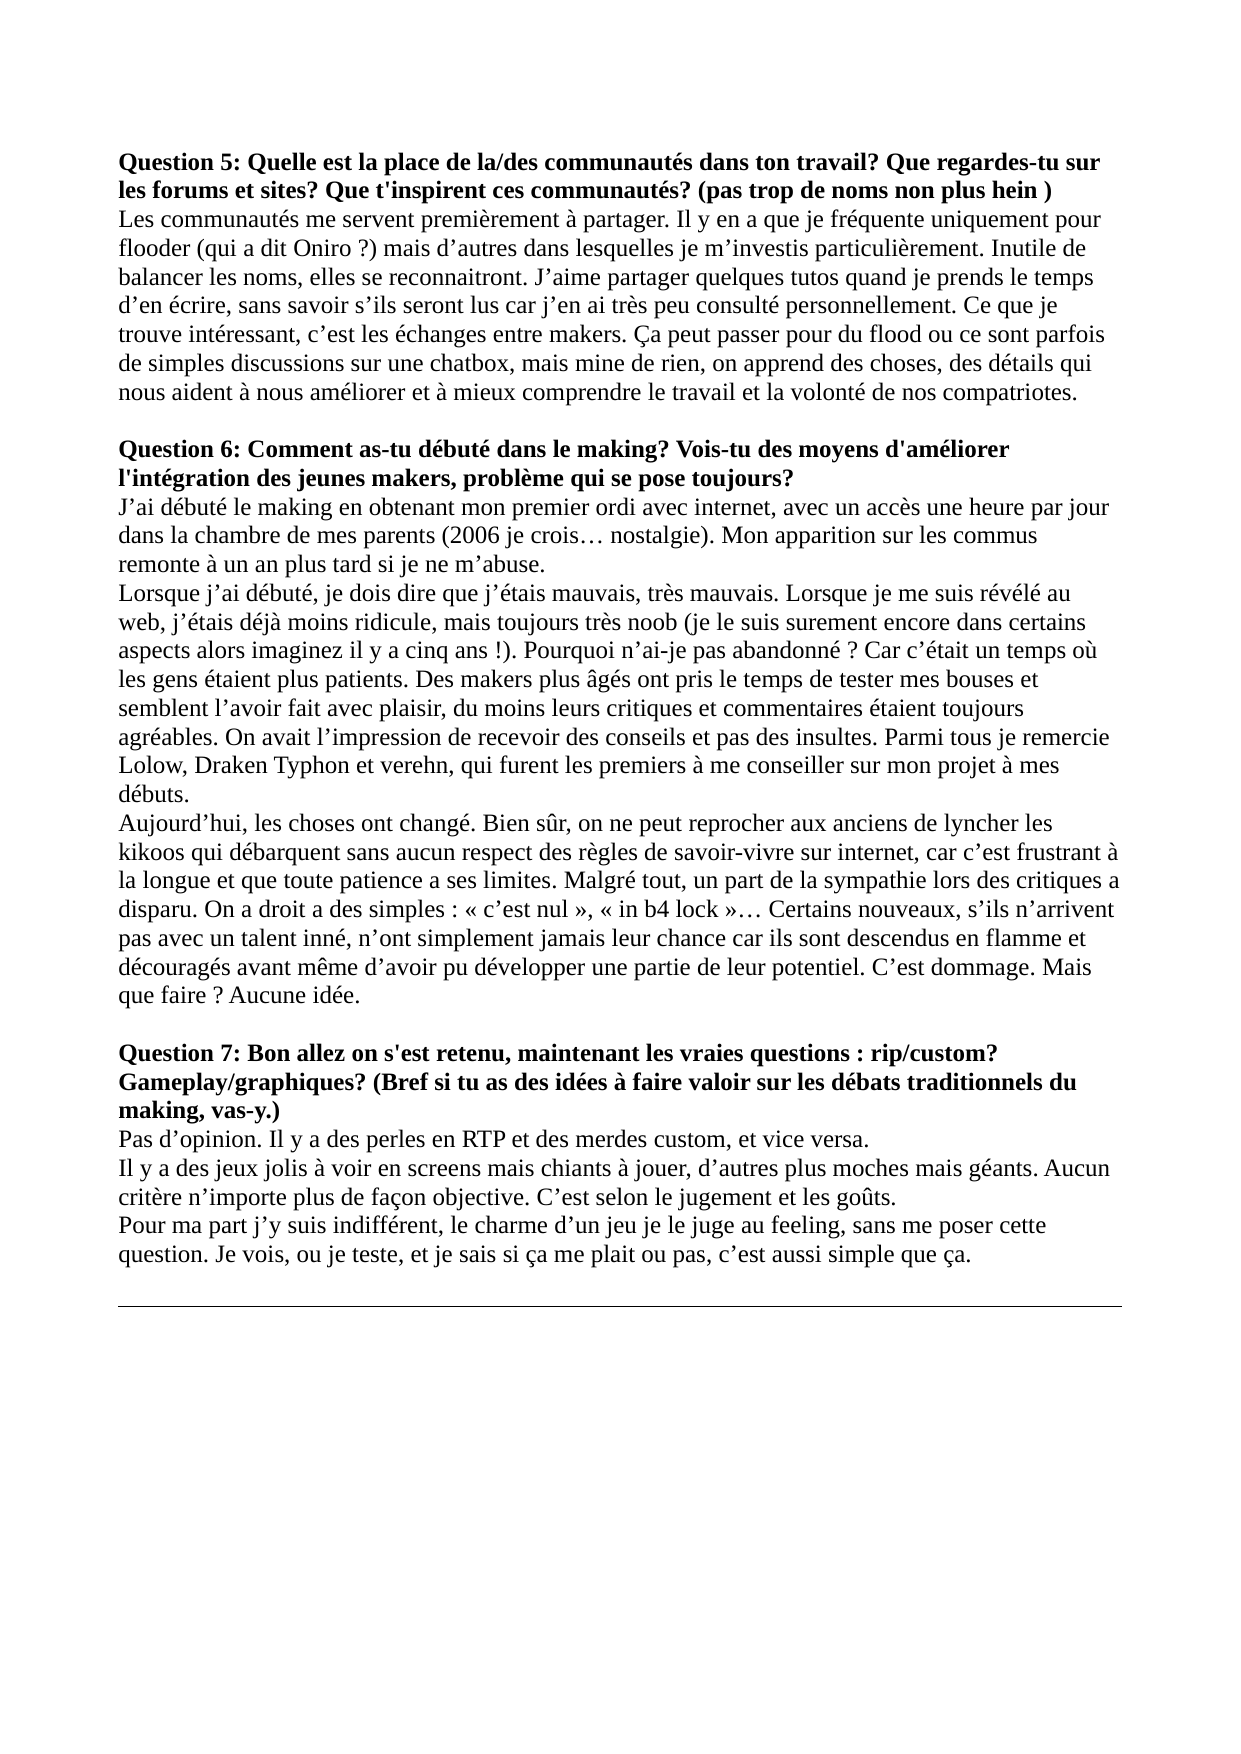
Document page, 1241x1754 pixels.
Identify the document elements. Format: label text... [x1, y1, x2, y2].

text Question 5: Quelle est la place de la/des communautés dans ton travail? Que regardes-tu sur les forums et sites? Que t'inspirent ces communautés? (pas trop de noms non plus hein ) Les communautés me servent premièrement à partager. Il y en a que je fréquente uniquement pour flooder (qui a dit Oniro ?) mais d’autres dans lesquelles je m’investis particulièrement. Inutile de balancer les noms, elles se reconnaitront. J’aime partager quelques tutos quand je prends le temps d’en écrire, sans savoir s’ils seront lus car j’en ai très peu consulté personnellement. Ce que je trouve intéressant, c’est les échanges entre makers. Ça peut passer pour du flood ou ce sont parfois de simples discussions sur une chatbox, mais mine de rien, on apprend des choses, des détails qui nous aident à nous améliorer et à mieux comprendre le travail et la volonté de nos compatriotes. Question 6: Comment as-tu débuté dans le making? Vois-tu des moyens d'améliorer l'intégration des jeunes makers, problème qui se pose toujours? J’ai débuté le making en obtenant mon premier ordi avec internet, avec un accès une heure par jour dans la chambre de mes parents (2006 je crois… nostalgie). Mon apparition sur les commus remonte à un an plus tard si je ne m’abuse. Lorsque j’ai débuté, je dois dire que j’étais mauvais, très mauvais. Lorsque je me suis révélé au web, j’étais déjà moins ridicule, mais toujours très noob (je le suis surement encore dans certains aspects alors imaginez il y a cinq ans !). Pourquoi n’ai-je pas abandonné ? Car c’était un temps où les gens étaient plus patients. Des makers plus âgés ont pris le temps de tester mes bouses et semblent l’avoir fait avec plaisir, du moins leurs critiques et commentaires étaient toujours agréables. On avait l’impression de recevoir des conseils et pas des insultes. Parmi tous je remercie Lolow, Draken Typhon et verehn, qui furent les premiers à me conseiller sur mon projet à mes débuts. Aujourd’hui, les choses ont changé. Bien sûr, on ne peut reprocher aux anciens de lyncher les kikoos qui débarquent sans aucun respect des règles de savoir-vivre sur internet, car c’est frustrant à la longue et que toute patience a ses limites. Malgré tout, un part de la sympathie lors des critiques a disparu. On a droit a des simples : « c’est nul », « in b4 lock »… Certains nouveaux, s’ils n’arrivent pas avec un talent inné, n’ont simplement jamais leur chance car ils sont descendus en flamme et découragés avant même d’avoir pu développer une partie de leur potentiel. C’est dommage. Mais que faire ? Aucune idée. Question 7: Bon allez on s'est retenu, maintenant les vraies questions : rip/custom? Gameplay/graphiques? (Bref si tu as des idées à faire valoir sur les débats traditionnels du making, vas-y.) Pas d’opinion. Il y a des perles en RTP et des merdes custom, et vice versa. Il y a des jeux jolis à voir en screens mais chiants à jouer, d’autres plus moches mais géants. Aucun critère n’importe plus de façon objective. C’est selon le jugement et les goûts. Pour ma part j’y suis indifférent, le charme d’un jeu je le juge au feeling, sans me poser cette question. Je vois, ou je teste, et je sais si ça me plait ou pas, c’est aussi simple que ça. [118, 118, 1122, 1268]
